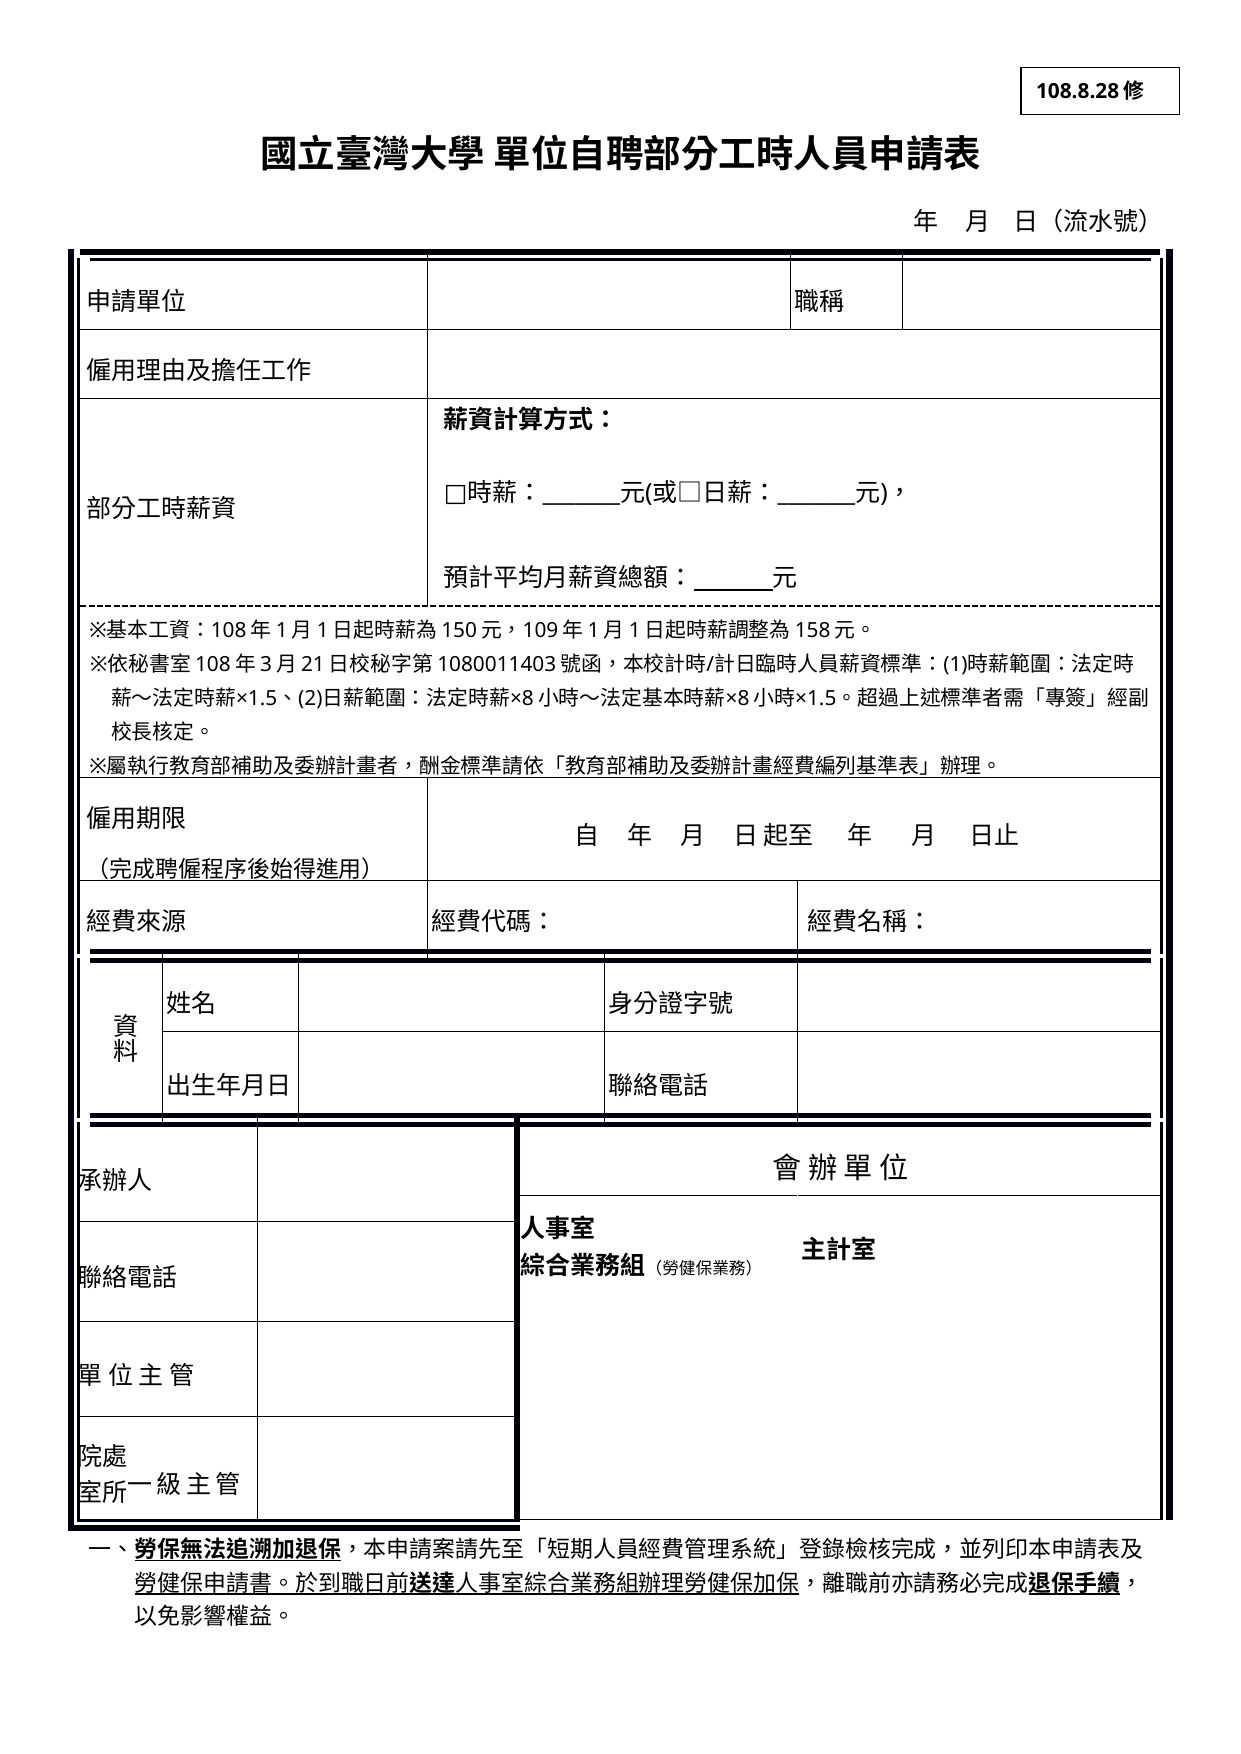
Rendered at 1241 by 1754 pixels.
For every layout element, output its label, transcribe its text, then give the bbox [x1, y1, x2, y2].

table_cell [258, 1222, 514, 1321]
table_cell [428, 261, 790, 329]
table_cell [299, 954, 427, 958]
table_cell [163, 954, 298, 958]
table_cell 經費名稱： [798, 881, 1160, 949]
table_cell [258, 1322, 514, 1416]
table_cell 聯絡電話 [605, 1032, 797, 1113]
table_cell [258, 1127, 514, 1221]
table_cell 會 辦 單 位 [520, 1113, 1166, 1195]
table_cell [299, 1032, 604, 1113]
table_cell 職稱 [791, 261, 902, 329]
table_cell 部分工時薪資 [80, 399, 427, 605]
table_cell 經費代碼： [428, 881, 797, 949]
table_cell 院處室所一級主管 [80, 1417, 257, 1519]
table_cell [428, 330, 1160, 398]
table_cell 自 年 月 日 起至 年 月 日止 [428, 778, 1160, 880]
table_cell [258, 1417, 514, 1519]
table_cell 承辦人 [74, 1113, 257, 1221]
table_cell 僱用理由及擔任工作 [80, 330, 427, 398]
table_header 國立臺灣大學 單位自聘部分工時人員申請表 年 月 日（流水號） [74, 113, 1166, 249]
table_cell 經費來源 [80, 881, 427, 949]
table_cell 單 位 主 管 [80, 1322, 257, 1416]
table_cell [798, 949, 1166, 1031]
text 一、勞保無法追溯加退保，本申請案請先至「短期人員經費管理系統」登錄檢核完成，並列印本申請表及勞健保申請書。於到職日前送達人事室綜合業務組辦理勞健保加保，離職前亦請務必完成退保手續，以免影響權益。 [89, 1531, 1152, 1631]
table_cell [428, 954, 604, 958]
table_cell 身分證字號 [605, 963, 797, 1031]
table_cell 出生年月日 [163, 1032, 298, 1113]
table_cell 薪資計算方式： □時薪：_______元(或□日薪：_______元)， 預計平均月薪資總額： 元 [428, 399, 1160, 605]
table_cell [299, 963, 604, 1031]
table_cell [299, 1118, 514, 1122]
table_cell 資料 基本 [74, 949, 162, 1113]
table_cell 聯絡電話 [80, 1222, 257, 1321]
table_cell 僱用期限 （完成聘僱程序後始得進用） [80, 778, 427, 880]
table_cell [903, 249, 1166, 329]
table_cell [605, 954, 797, 958]
table_cell 主計室 [797, 1196, 1160, 1519]
table_cell [798, 1032, 1160, 1113]
table_cell 人事室 綜合業務組（勞健保業務） [520, 1196, 797, 1519]
table_cell 申請單位 [74, 249, 427, 329]
table_cell ※基本工資：108年1月1日起時薪為150元，109年1月1日起時薪調整為158元。 ※依秘書室108年3月21日校秘字第1080011403號函，本校計時/計日臨時人員薪資標準：(1)時薪範圍：法定時薪～法定時薪×1.5、(2)日薪範圍：法定時薪×8小時～法定基本時薪×8小時×1.5。超過上述標準者需「專簽」經副校長核定。 ※屬執行教育部補助及委辦計畫者，酬金標準請依「教育部補助及委辦計畫經費編列基準表」辦理。 [80, 605, 1160, 777]
table_cell 姓名 [163, 963, 298, 1031]
table_cell [258, 1118, 298, 1122]
